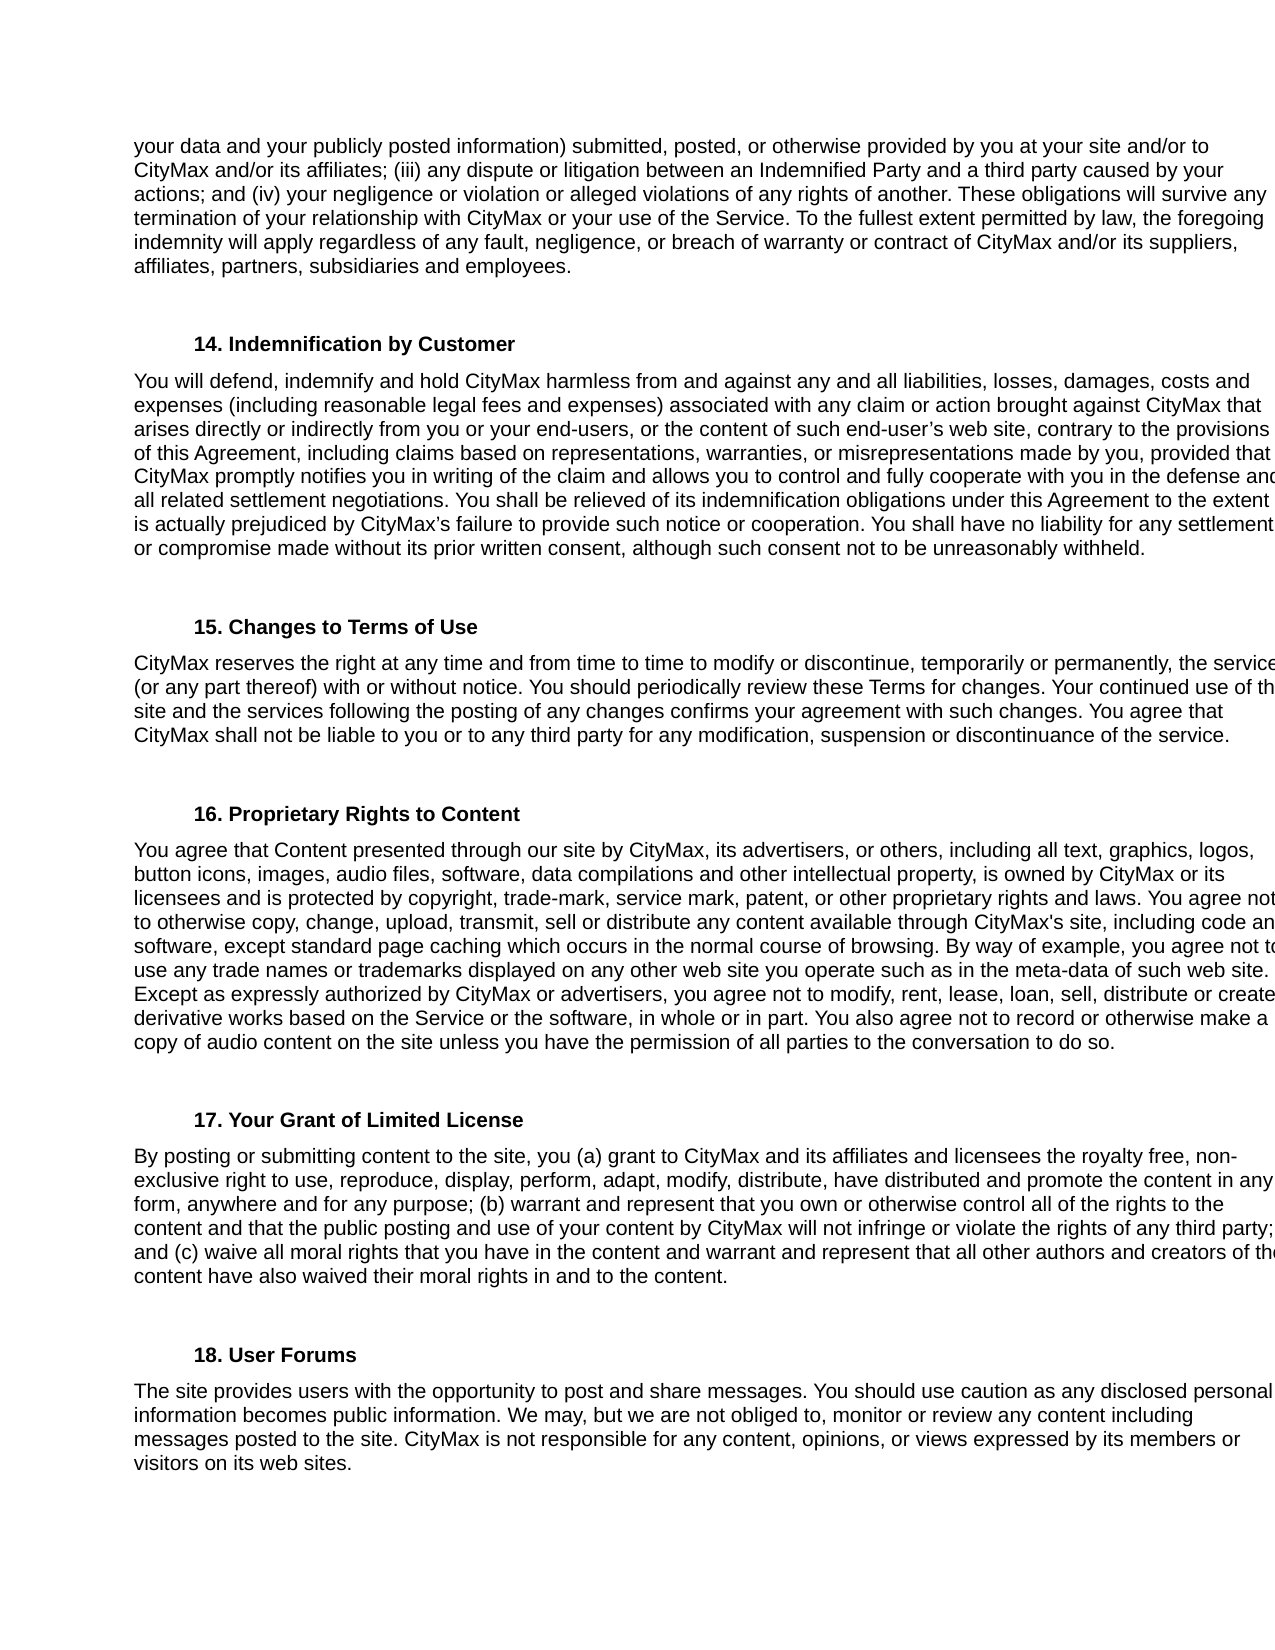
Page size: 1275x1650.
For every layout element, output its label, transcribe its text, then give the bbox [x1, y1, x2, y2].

table_header Terms of Service Please read the following agreement (the “Terms”) carefully. They explain the policies and rules related to use of our site (the “site”). By accessing, using or downloading materials from the site or by completing the registration process and clicking the “Build site” button or clicking on "Sign Up,” you are stating that you are at least 18 years old or a minor whose parent is allowing You to use our site, and that you agree with CityMax and Mezine.com Inc. (“us”, “we”, “our” or “CityMax”) to the following Terms. If you do not agree with the Terms then you should not use or access this site. “You” refers to you, the user, together with any company or other business entity you are representing. 1. Registration You can easily begin using our site by filling out our one page membership form. In registering with us, you agree to provide accurate, current and complete information about yourself, and to update that information if it changes; if you don't, we have the right to close your account and any web pages created under your account. As part of the registration process, you will choose a password. It is your responsibility to keep this password confidential. You are responsible for all actions taken under your password. If you find out that your password or account is being used by someone without your consent, or you discover any other breach of security, you agree to notify us immediately at through either the email support feature in your website (log in at "CityMax", go to "help & support", "ask a question to support", "other") or through the email support/help feature on the CityMax home page (go to the "support" tab, "ask a question"). 2. Charges and Billing CityMax reserves the right to charge fees for the Service or any portion thereof. Any applicable fees will be posted on the CityMax Web site. If you are required to pay a fee for all or any part of the Service for which you have chosen to register, you hereby authorize CityMax to charge your credit card in advance for all applicable fees incurred by you in connection with your chosen Service and your Account. You hereby acknowledge that in most cases, CityMax will be charging your designated credit card in accordance with the payment schedule of the Service for which you have registered, but some charges may accumulate on your credit card account before they are charged to your credit card account. You further acknowledge that it is your responsibility to notify CityMax of any changes to your credit card or if your credit card has expired otherwise your access to the Service may be disconnected or interrupted. All fees shall be paid in U.S. dollars. All charges for your website will show on your credit card statement as WebsiteDynamics or WebsiteDynamics. CityMax reserves the right to change any fees (which includes, but is not limited to, charging a fee for packages, options, upgrades and/or a Service for which CityMax does not currently charge a fee) or billing methods at any time, provided, however, that such modifications shall not take effect earlier than thirty (30) days after CityMax posts such modification on the CityMax Web site. CityMax also has the right to collect applicable taxes and impose premium surcharges for some areas of the Service and these surcharges may apply immediately after you register for the Service. The answer to many common billing questions can by found by logging in to Member's Account and going to the Help & Support page. As set forth in Section 10 of this Agreement, you may cancel your Account at any time, but CityMax will not refund any remaining portion of your pre-paid fees when you cancel your Account. You agree to pay your Account balance on time. You also agree to pay any taxes, including sales or use taxes, resulting from your use of the Service. Amounts not paid by you to CityMax when due will be assessed an additional 1.5% (or the highest amount allowed by law, whichever is lower) per month if your payment is more than thirty (30) days past due. That amount is also due immediately. You are responsible and liable for any fees, including attorney and collection fees, that CityMax may incur in its efforts to collect any remaining balances due from you. This Section 2 shall in no way limit any other remedies available to CityMax. You also acknowledge and agree that you will be billed for and will pay any outstanding balances if you cancel your Account or your Account is terminated. You must notify CityMax of any billing problems or discrepancies within sixty (60) days after they first appear on your credit card account statement. If you do not notify CityMax within sixty (60) days, you waive any right to dispute such problems or discrepancies. 3. Footer You understand that the phrase “Powered by CityMax” will be placed in the footer to each and every web page generated and transmitted by CityMax’s System but may be easily removed from your website through your website manager tools. 4. Reference to Your site You agree to allow CityMax to announce our customer relationship with you in a press release or similar distribution. This includes allowing us to profile and link to your site in any communications. 5. Directory You agree to allow CityMax to list your site in a CityMax directory without your permission unless otherwise agreed upon. It is your responsibility to contact CityMax to have your site unlisted through either the email support feature in your website (log in at "CityMax", go to "help & support", "ask at question to support", "other") or through the email support/help feature on the CityMax home page (go to the "support" tab, "ask a question"). 6. Privacy At CityMax, we respect the privacy of our members. You agree that CityMax may disclose information we have collected from you and/or content you have made available on our site when CityMax believes in good faith that the law requires it, or to protect the rights or property of CityMax or its visitors, or as otherwise stated in the Privacy Policy. For more details, please see our Privacy Policy. Our Privacy Policy is deemed to be part of these Terms. Upon request CityMax may disclose your contact information to customers of your website, government agencies, any trademark or copyright owner requiring to contact you in regards to transactions or content on your site. While we do our utmost to safeguard your information, please remember that privacy over the Internet cannot be guaranteed, and keep this in mind when deciding what information to transmit or broadcast through CityMax's site. 7. Member Conduct In general, we do not screen or edit information transmitted or shared by members on our site, but we reserve the right (but have no duty) to monitor, to remove any objectionable information, and to remove any web pages from our system at any time, without notice, at our sole discretion. To help ensure that everyone's experience at CityMax is a positive one, we have certain rules for conduct, which you must agree to in using our site. You agree to: follow all of your local, provincial/state, national and international laws and regulations. be responsible for all information, data, text, software, music, sound, photographs, images, graphics, video, messages or other material (“Content”) that occur under your account or password, including any Content transmitted or broadcast through your account. comply with all applicable laws regarding the transmission of technical or other data exported from the country in which you reside. provide direct contact information your customer can use to contact you regarding questions and issues regarding purchases from your site. Allows us to contact you via mail, email and telephone for the purpose of activation, service or billing, even if you are on the Federal Do Not Call List. You agree not to report our email communications to you as SPAM to anyone to any governing body, ISP or service provider since you are able to opt in or opt out of any mailings you request and agree to receive. You also agree that you will not: upload, post or transmit through your CityMax site any unlawful, harassing (including “stalking”), pornographic, abusive, threatening, harmful, obscene, libelous, tortuous, defamatory, vulgar, invasive of another’s privacy, hateful, excessively violent or racially, ethnically or otherwise objectionable content. Pornographic material includes genitalia and/or female breasts being displayed as well as sexual acts. Exceptions can be made with our prior consent. For example, we may consent to a site that teaches how to breast feed. If you feel that your site may be an exception, please send us an e-mail stating your case either through the email support feature in your website (log in at "CityMax", go to "help & support", "ask a question to support", "other") or through the email support/help feature on the CityMax home page (go to the "support" tab, "ask a question").. copy, broadcast, distribute, or otherwise use any content provided by others, in a manner that is unlawful, harassing, abusive, threatening, harmful, obscene, libelous, tortuous, or otherwise objectionable on your CityMax site. host or transmit any content that might infringe the intellectual property rights, privacy rights, rights of publicity, or other proprietary rights of others. copy, broadcast, distribute, or otherwise use any content provided by others, in a manner that infringes the intellectual property rights, privacy rights, rights of publicity, or other proprietary rights of others. interfere with or disrupt CityMax's site, services, computer systems, servers or networks, or violate the regulations or policies of such networks. transmit any content containing viruses, trojan horses, worms, time bombs, cancelbots, or any other harmful programs. attempt to gain unauthorized access to CityMax's site or services, others' accounts, private web sites, or computer systems or networks connected to CityMax's site, through password mining or otherwise. engage in any systematic extraction of data or data fields, including without limitation e-mail addresses. frame the site in any way or otherwise attempt to defeat, modify or bypass any pages or functionality of the site. collect information about others without their consent. provide false information on your registration form, impersonate any person or the voice of any person, or otherwise attempt to mislead others about your identity or affiliation with a person or entity or the origin of a message or other communication. transmit junk mail, spam, chain letters, or other unsolicited bulk e-mail or duplicative messages. copy audio content without the permission of all parties to the conversation. sell access to or use of any services available on CityMax's site. interfere with anyone's use or enjoyment of CityMax's site. harm minors in any way. fail to respond to customer, copyright or trademark holders' questions within 3 business days. promote or provide instructional information about illegal activities, promote physical harm or injury against any group or individual, or promote any act of cruelty to animals. This may include, but is not limited to, providing instructions on how to assemble bombs, grenades and other weapons and creating “Crush” sites. use your home page (or directory) as storage for remote loading or as a door or signpost to another home page, whether inside or beyond our site. 8. Third Party Content For your convenience, the Service, which includes the CityMax Web site, contains products, services, content and information from third party providers (which includes advertisers and affiliates) and/or links to their Web sites ("Third Party Content"). Such Third Party Content is not under the control of CityMax and CityMax is not responsible for such content, including, without limitation, any link contained in such content, or any changes or updates to such content. CityMax is under no obligation, but does reserve the right to pre-screen Third Party Content available on the Service and does not assume any responsibility or liability for the content provided by others. CityMax is providing such Third Party Content to you only as a convenience, and the inclusion of such content does not imply endorsement by CityMax of such content or the affiliate or advertiser. You may be subject to additional and/or different terms, conditions, and privacy policies when using third party products, services, content, software, or sites. CityMax does reserve the right to remove content that, in CityMax's judgment, does not meet its standards, but CityMax is not responsible for any failure or delay in removing such material. CityMax is not and will not be responsible for (i) the terms and conditions of any transaction between you and any third party, (ii) any insufficiency of or problems with any such third party's background, insurance, credit or licensing, or (iii) the quality of services performed by any such third party or any other legal liability arising out of or related to the performance of such services. In the event that you have a dispute with any such third party, you release CityMax (and its affiliates, suppliers, agents and employees) from any and all claims, demands and damages (actual and consequential) of every kind and nature, known and unknown, suspected and unsuspected, disclosed and undisclosed, arising out of or in any way connected with such disputes. 9. End Users to Your site Your relationship with your end users, “End Users” in this Agreement referring to any user who visits your site and uses the CityMax Service, is independent from CityMax. CityMax will be not be held liable for any disagreements between you and your End Users and will not get involved with any disputes arising from your relationship. 10. Cancellation/Termination Either you or CityMax may terminate or cancel your account at any time. You understand and agree that the cancellation of your account is your sole right and remedy with respect to any dispute with CityMax. You also agree that CityMax may close your account and prevent you from using our site for violating any of our Terms of Service, or for any other reason, at any time, at CityMax's sole discretion, without prior notice to you. In most instances, however, CityMax will review a web site and if it is found to be in violation of any of our the Terms Of Service, you will be given a warning. If the web site continues to violate our rules, the site will be deleted. 11. Storage of Content The storage space per web site is limited, so it is possible that some messages or other content you transmit may not be processed due to space constraints, or will not be stored for a long time. You agree that CityMax is not responsible or liable for deleting or failing to store any content. You agree to download your email on a regular basis and will not leave a copy of the email on the servers. You agree that CityMax can delete any email on the servers older than 45 days. If you delete your website in part or in whole, accidentally or intentionally, and you ask CityMax to attempt to retrieve it from the archives, you agree that CityMax will charge a $50 fee to your credit card for this service. You agree that CityMax is not responsible or liable for any content that cannot be retrieved. 12. Maintenance and Updates CityMax reserves the right to interrupt service no more than five (5) percent of the year for maintenance and updates to our site. This service interruption does not include power outages, service loss or any other reasons as listed in Section 22 Force Majeure. 13. Indemnification You agree to indemnify and hold CityMax, rebranders, cobranders, and its suppliers, affiliates, partners, subsidiaries, directors, shareholders and employees (collectively, the "Indemnified Parties") harmless from any and all claims and demands, losses, liability costs and expenses (including, but not limited to, reasonable attorneys' fees), incurred by an Indemnified Party arising out of or related to (i) your breach of this Agreement; (ii) any information (including but not limited to your data and your publicly posted information) submitted, posted, or otherwise provided by you at your site and/or to CityMax and/or its affiliates; (iii) any dispute or litigation between an Indemnified Party and a third party caused by your actions; and (iv) your negligence or violation or alleged violations of any rights of another. These obligations will survive any termination of your relationship with CityMax or your use of the Service. To the fullest extent permitted by law, the foregoing indemnity will apply regardless of any fault, negligence, or breach of warranty or contract of CityMax and/or its suppliers, affiliates, partners, subsidiaries and employees. 14. Indemnification by Customer You will defend, indemnify and hold CityMax harmless from and against any and all liabilities, losses, damages, costs and expenses (including reasonable legal fees and expenses) associated with any claim or action brought against CityMax that arises directly or indirectly from you or your end-users, or the content of such end-user’s web site, contrary to the provisions of this Agreement, including claims based on representations, warranties, or misrepresentations made by you, provided that CityMax promptly notifies you in writing of the claim and allows you to control and fully cooperate with you in the defense and all related settlement negotiations. You shall be relieved of its indemnification obligations under this Agreement to the extent it is actually prejudiced by CityMax’s failure to provide such notice or cooperation. You shall have no liability for any settlement or compromise made without its prior written consent, although such consent not to be unreasonably withheld. 15. Changes to Terms of Use CityMax reserves the right at any time and from time to time to modify or discontinue, temporarily or permanently, the service (or any part thereof) with or without notice. You should periodically review these Terms for changes. Your continued use of the site and the services following the posting of any changes confirms your agreement with such changes. You agree that CityMax shall not be liable to you or to any third party for any modification, suspension or discontinuance of the service. 16. Proprietary Rights to Content You agree that Content presented through our site by CityMax, its advertisers, or others, including all text, graphics, logos, button icons, images, audio files, software, data compilations and other intellectual property, is owned by CityMax or its licensees and is protected by copyright, trade-mark, service mark, patent, or other proprietary rights and laws. You agree not to otherwise copy, change, upload, transmit, sell or distribute any content available through CityMax's site, including code and software, except standard page caching which occurs in the normal course of browsing. By way of example, you agree not to use any trade names or trademarks displayed on any other web site you operate such as in the meta-data of such web site. Except as expressly authorized by CityMax or advertisers, you agree not to modify, rent, lease, loan, sell, distribute or create derivative works based on the Service or the software, in whole or in part. You also agree not to record or otherwise make a copy of audio content on the site unless you have the permission of all parties to the conversation to do so. 17. Your Grant of Limited License By posting or submitting content to the site, you (a) grant to CityMax and its affiliates and licensees the royalty free, non-exclusive right to use, reproduce, display, perform, adapt, modify, distribute, have distributed and promote the content in any form, anywhere and for any purpose; (b) warrant and represent that you own or otherwise control all of the rights to the content and that the public posting and use of your content by CityMax will not infringe or violate the rights of any third party; and (c) waive all moral rights that you have in the content and warrant and represent that all other authors and creators of the content have also waived their moral rights in and to the content. 18. User Forums The site provides users with the opportunity to post and share messages. You should use caution as any disclosed personal information becomes public information. We may, but we are not obliged to, monitor or review any content including messages posted to the site. CityMax is not responsible for any content, opinions, or views expressed by its members or visitors on its web sites. 19. External Links CityMax's site may contain links to other sites. You agree that CityMax does not endorse any other sites and is not liable for any loss or damages related to the content, products or services available through those sites. Because CityMax has no control over such sites and resources, you acknowledge and agree that CityMax is not responsible for the availability of such external sites or resources, and does not endorse and is not responsible or liable for any content, advertising, products, or other materials on or available from such sites or resources. You further acknowledge and agree that CityMax shall not be responsible or liable, directly or indirectly, for any damage or loss caused or alleged to be caused by or in connection with use of or reliance on any such content, goods or services available on or through any such site or resource. 20. Severability If any provision of this Agreement shall be held illegal, unenforceable, or invalid, that provision shall be limited or eliminated to the minimum extent necessary so that this Agreement shall otherwise remain in full force and effect. 21. Headings The titles and headings of the various sections and paragraphs in this Agreement are intended solely for convenience of reference and are not intended for any other purpose whatsoever, or to explain, modify or place any construction upon any of the provisions of this Agreement. 22. Force Majeure CityMax shall not be liable for the failure to perform any of its obligations under this Agreement, if such failure is caused by the occurrence of any event beyond the reasonable control of such party, including without limitation, fire, flood, strikes and other industrial disturbances, failure of raw materials suppliers, accidents, transmission difficulties, Internet outages, riots, insurrections, acts of God or orders of governmental agencies. 23. Security You will be fully responsible for maintaining the confidentiality of your passwords, and you will notify CityMax immediately if you believe that the security of your account has been compromised. CityMax DOES NOT REPRESENT OR IN ANY WAY WARRANT THAT ACCOUNT INFORMATION WILL REMAIN SECURE AND CityMax SHALL NOT BE LIABLE FOR LOSSES OR DAMAGES RESULTING FROM ANY SECURITY BREACHES. 24. Disclaimer of Warranties YOUR USE OF THE SERVICE IS AT YOUR SOLE RISK. THE SERVICE IS PROVIDED ON AN "AS IS" AND "AS AVAILABLE" BASIS. CityMax EXPRESSLY DISCLAIMS ALL WARRANTIES OF ANY KIND, WHETHER EXPRESSED OR IMPLIED, INCLUDING, BUT NOT LIMITED TO THE IMPLIED WARRANTIES OF MERCHANTABILITY, FITNESS FOR A PARTICULAR PURPOSE AND NON-INFRINGEMENT. CityMax MAKES NO WARRANTY THAT (i) THE SERVICE WILL MEET YOUR REQUIREMENTS, (ii) THE SERVICE WILL BE UNINTERRUPTED, TIMELY, SECURE, OR ERROR-FREE, (iii) THE RESULTS THAT MAY BE OBTAINED FROM THE USE OF THE SERVICE WILL BE ACCURATE OR RELIABLE, (iv) THE QUALITY OF ANY PRODUCTS, SERVICES, INFORMATION, OR OTHER MATERIAL PURCHASED OR OBTAINED BY YOU THROUGH THE SERVICE WILL MEET YOUR EXPECTATIONS, AND (v) ANY ERRORS IN THE SOFTWARE WILL BE CORRECTED. ANY MATERIAL DOWNLOADED OR OTHERWISE OBTAINED THROUGH THE USE OF THE SERVICE IS DONE AT YOUR OWN DISCRETION AND RISK AND THAT YOU WILL BE SOLELY RESPONSIBLE FOR ANY DAMAGE TO YOUR COMPUTER SYSTEM OR LOSS OF DATA THAT RESULTS FROM THE DOWNLOAD OF ANY SUCH MATERIAL. NO ADVICE OR INFORMATION, WHETHER ORAL OR WRITTEN, OBTAINED BY YOU FROM CityMax OR THROUGH OR FROM THE SERVICE SHALL CREATE ANY WARRANTY NOT EXPRESSLY STATED IN THE TERMS OF SERVICE. 25. Limitation of Liability IN NO EVENT SHALL CityMax AND/OR ITS SUPPLIERS BE LIABLE FOR ANY INDIRECT, PUNITIVE, SPECIAL, INCIDENTAL OR CONSEQUENTIAL DAMAGES WHATSOEVER, INCLUDING, BUT NOT LIMITED TO, DAMAGES FOR LOSS OF USE, DATA OR PROFITS (HOWEVER ARISING, INCLUDING NEGLIGENCE) EVEN IF CityMax OR ANY OF ITS SUPPLIERS HAS BEEN ADVISED OF THE POSSIBILITY OF DAMAGES, ARISING OUT OF OR IN CONNECTION WITH (A) THE USE OR INABILITY TO USE THE SERVICE, (B) THE PROVISION OF OR FAILURE TO PROVIDE SERVICES, (C) FOR ANY INFORMATION, SOFTWARE, PRODUCTS, SERVICES AND RELATED GRAPHICS OBTAINED THROUGH THE SERVICE OR OTHERWISE ARISING OUT OF THE USE OF THE SERVICE, (D) STATEMENTS OR CONDUCT OF ANY THIRD PARTY ON THE SERVICE, OR (E) ANY OTHER MATTER RELATING TO THE SERVICE. SOME STATES DO NOT ALLOW THE LIMITATION OF LIABILITY, SO THE FOREGOING LIMITATION MAY NOT APPLY TO YOU. IN NO EVENT SHALL CityMax's AGGREGATE LIABILITY TO YOU AND/OR ANY THIRD PARTY ARISING FROM OR RELATING TO THIS AGREEMENT EXCEED THE AMOUNT YOU ACTUALLY PAY TO CityMax UNDER THIS AGREEMENT DURING THE TWELVE (12) MONTHS PRECEDING THE DATE THE CLAIM AROSE OR $500.00, WHICHEVER IS LESS. Without limiting the foregoing, neither CityMax nor its suppliers is responsible for any of your data residing on the Service or CityMax's suppliers' hardware. You are responsible for backing-up your data and information that may reside on the Service or CityMax's suppliers' hardware, whether or not such information is produced through the use of the Service. It is your responsibility to take the necessary steps to ensure that your primary means of business is maintained (if applicable). 26. Governing Law These Terms are governed by the laws of the Province of British Columbia and the laws of Canada applicable therein. No action or proceeding may be commenced or maintained in relation to the site, the Services or these Terms except in a court of appropriate jurisdiction in British Columbia and you hereby irrevocably agree to attorn to the jurisdiction of such courts. 27. Dispute Resolution Member agrees that any dispute or claim arising out of or related to the Service or this Agreement, or the interpretation, making, performance, breach or termination thereof, shall be finally settled by binding arbitration in Vancouver, British Columbia under the American Arbitration Association Rules by one arbitrator appointed in accordance with said Rules. The proceedings shall be conducted and all evidence shall be offered in the English language. Member agrees that any claim against CityMax must be filed within one (1) year of the time such claim arose, regardless of any law to the contrary, otherwise such claim will be barred forever. Notwithstanding the above, CityMax may apply to any court of competent jurisdiction (i) for a temporary restraining order, preliminary injunction or other interim or conservatory relief as necessary, including without limitation for breach of Section 16 (Proprietary Rights to Content) or (ii) to collect fees due and owing from Member pursuant to this Agreement, without breach of this arbitration agreement and without any abridgment of the powers of the arbitrator. This Agreement shall be governed in all respects by the laws of the Province of British Columbia, Canada. Such law shall be applied by the arbitrator to the merits of any dispute or claim. For any non-arbitral action or proceeding arising out of or related to the Service or this Agreement, both parties submit to sole and exclusive jurisdiction and venue in the courts located in Vancouver, Canada and further agree that any such action or proceeding shall be brought in a court in Vancouver, British Columbia. A printed version of this Agreement shall be admissible in judicial or administrative proceedings based upon or relating to this Agreement to the same extent and subject to the same conditions as other business documents and records originally generated and maintained in printed form. 28. Confidential Information “Confidential Information” is any data or information, oral or written, treated as confidential that relates to either party’s (or, if either party is bound to protect the confidentiality of any third party’s information, such third party’s) past, present, or future research, development or business activities, including any unannounced products and services, any information relating to services, inventions, processes, plans, source code, object code, binary code, algorithms, ideas, know-how, financial information, customer data, revenue, transaction volume, forecasts, projections, and the financial terms of this Agreement. Notwithstanding the foregoing, Confidential Information shall not be deemed to include information if: (i) it was already known to the receiving party prior to the Effective Date of this Agreement as established by documentary evidence; (ii) it is in or has entered the public domain through no breach of this Agreement or other wrongful act of the receiving party; (iii) it has been rightfully received by the receiving party from a third party and without breach of any obligation of confidentiality of such third party to the owner of the Confidential Information; (iv) it has been approved for release by written authorization of the owner of the Confidential Information; (v) it has been independently developed by a party without access to the Confidential Information of the other party; or (vi) it is required to be disclosed pursuant to final binding order of a governmental agency or court of competent jurisdiction, provided that the owner of the Confidential Information has been given reasonable notice of the pendency of such an order and the opportunity to contest it. 29. Relationship to Customer CityMax and you shall perform all duties under this Agreement as independent contractors. Nothing in this Agreement shall be construed to give either party the power to direct or control the daily activities of the other party, or to constitute the parties as principal and agent, employer and employee, franchiser and franchisee, partners, joint venturers, co-owners, or otherwise as participants in a joint undertaking. The parties understand and agree that, except as specifically provided in this Agreement, neither party grants the other party the power or authority to make or give any agreement, statement, representation, warranty, or other commitment on behalf of the other party, or to enter into any contract or otherwise incur any liability or obligation, express or implied, on behalf of the other party, or to transfer, release, or waive any right, title, or interest of such other party. 30. Standard Clip-Art and Photos As part of the Service, CityMax provides you with standard clip-art and photos to incorporate into your web sites. In using the clip-art and photos, you are governed by an Image License Agreement with Hemera the supplier of the clip-art and photos. Such Image License Agreement is incorporated into this Agreement. You understand that the Image License Agreement is a separate contractual relationship between you and Hemera and that you, and not CityMax, are responsible for all liability, and obligations in connection with that relationship. CityMax is not a party to, and shall not be involved in or responsible for, transactions, agreements, and/or disputes between you and Hemera ("Hemera Dispute"). In the event of a Hemera Dispute, you hereby release CityMax (and its officers, directors, agents, and employees) from claims, demands, and damages (actual and consequential) of every kind and nature, known and unknown, suspected and unsuspected, disclosed and undisclosed, arising out of or in any connection with such disputes. 31. Copyright Policy It is the policy of Mezine.com Inc. (“CityMax”, “us” or “we”) to respect the intellectual property rights of others; we ask that our members do the same. CityMax may terminate the accounts of those who appear to infringe the intellectual property rights of others, and/or CityMax may remove content that has prompted a complaint. If you believe that your copyright in any material has been infringed by CityMax or a member of the CityMax community, please provide us with the following: A description of the copyrighted work that you claim has been infringed; A description of the material that you claim is infringing, identified with sufficient detail to enable us to locate it on the site; Your name, address, telephone number, and e-mail address; A statement by you that you have a good faith belief that the disputed use is not authorized by the copyright owner, its agent, or the law; A statement by you declaring under penalty of perjury that (a) the above information in your notice is accurate, and (b) that you are the owner of the copyright interest involved or that you are authorized to act on the copyright owner's behalf; and A physical or electronic signature of the person authorized to act on behalf of the owner of the copyright interest. Please direct all notices of claims of copyright infringement relating to the CityMax site through either the email support feature in your website (log in at "CityMax", go to "help & support", "ask a question to support", "other") or through the email support/help feature on the CityMax home page (go to the "support" tab, "ask a question"). . [118, 118, 1275, 1520]
